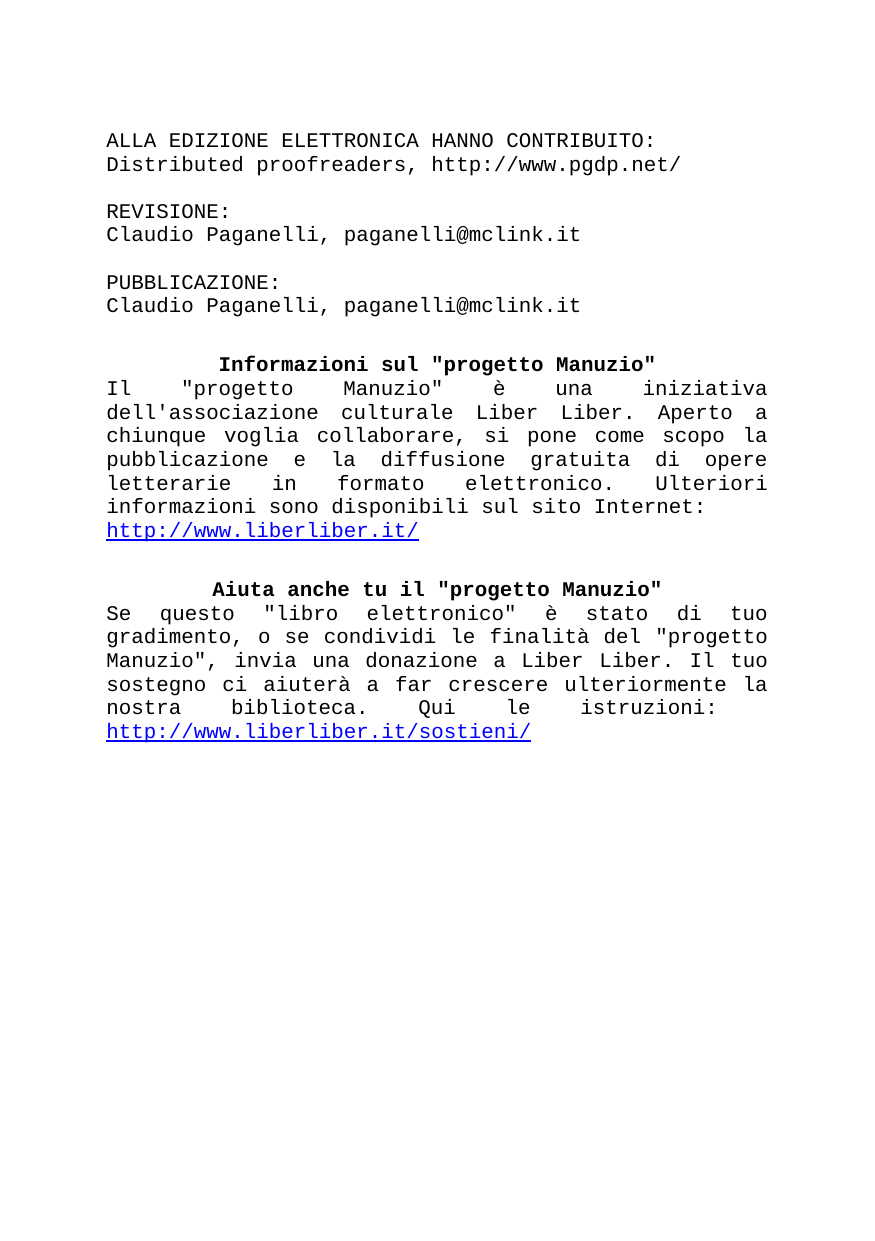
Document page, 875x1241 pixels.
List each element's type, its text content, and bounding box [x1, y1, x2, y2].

text ALLA EDIZIONE ELETTRONICA HANNO CONTRIBUITO: [106, 130, 768, 153]
text Aiuta anche tu il "progetto Manuzio" [106, 579, 768, 603]
text Il "progetto Manuzio" è una iniziativa dell'associazione culturale Liber Liber. Aperto a chiunque voglia collaborare, si pone come scopo la pubblicazione e la diffusione gratuita di opere letterarie in formato elettronico. Ulteriori informazioni sono disponibili sul sito Internet: [106, 378, 768, 520]
text PUBBLICAZIONE: [106, 272, 768, 295]
text Distributed proofreaders, http://www.pgdp.net/ [106, 153, 768, 177]
text Claudio Paganelli, paganelli@mclink.it [106, 224, 768, 248]
text Se questo "libro elettronico" è stato di tuo gradimento, o se condividi le finalità del "progetto Manuzio", invia una donazione a Liber Liber. Il tuo sostegno ci aiuterà a far crescere ulteriormente la nostra biblioteca. Qui le istruzioni: http://www.liberliber.it/sostieni/ [106, 603, 768, 744]
text Informazioni sul "progetto Manuzio" [106, 354, 768, 378]
text http://www.liberliber.it/ [106, 520, 768, 544]
text REVISIONE: [106, 201, 768, 224]
text Claudio Paganelli, paganelli@mclink.it [106, 295, 768, 319]
